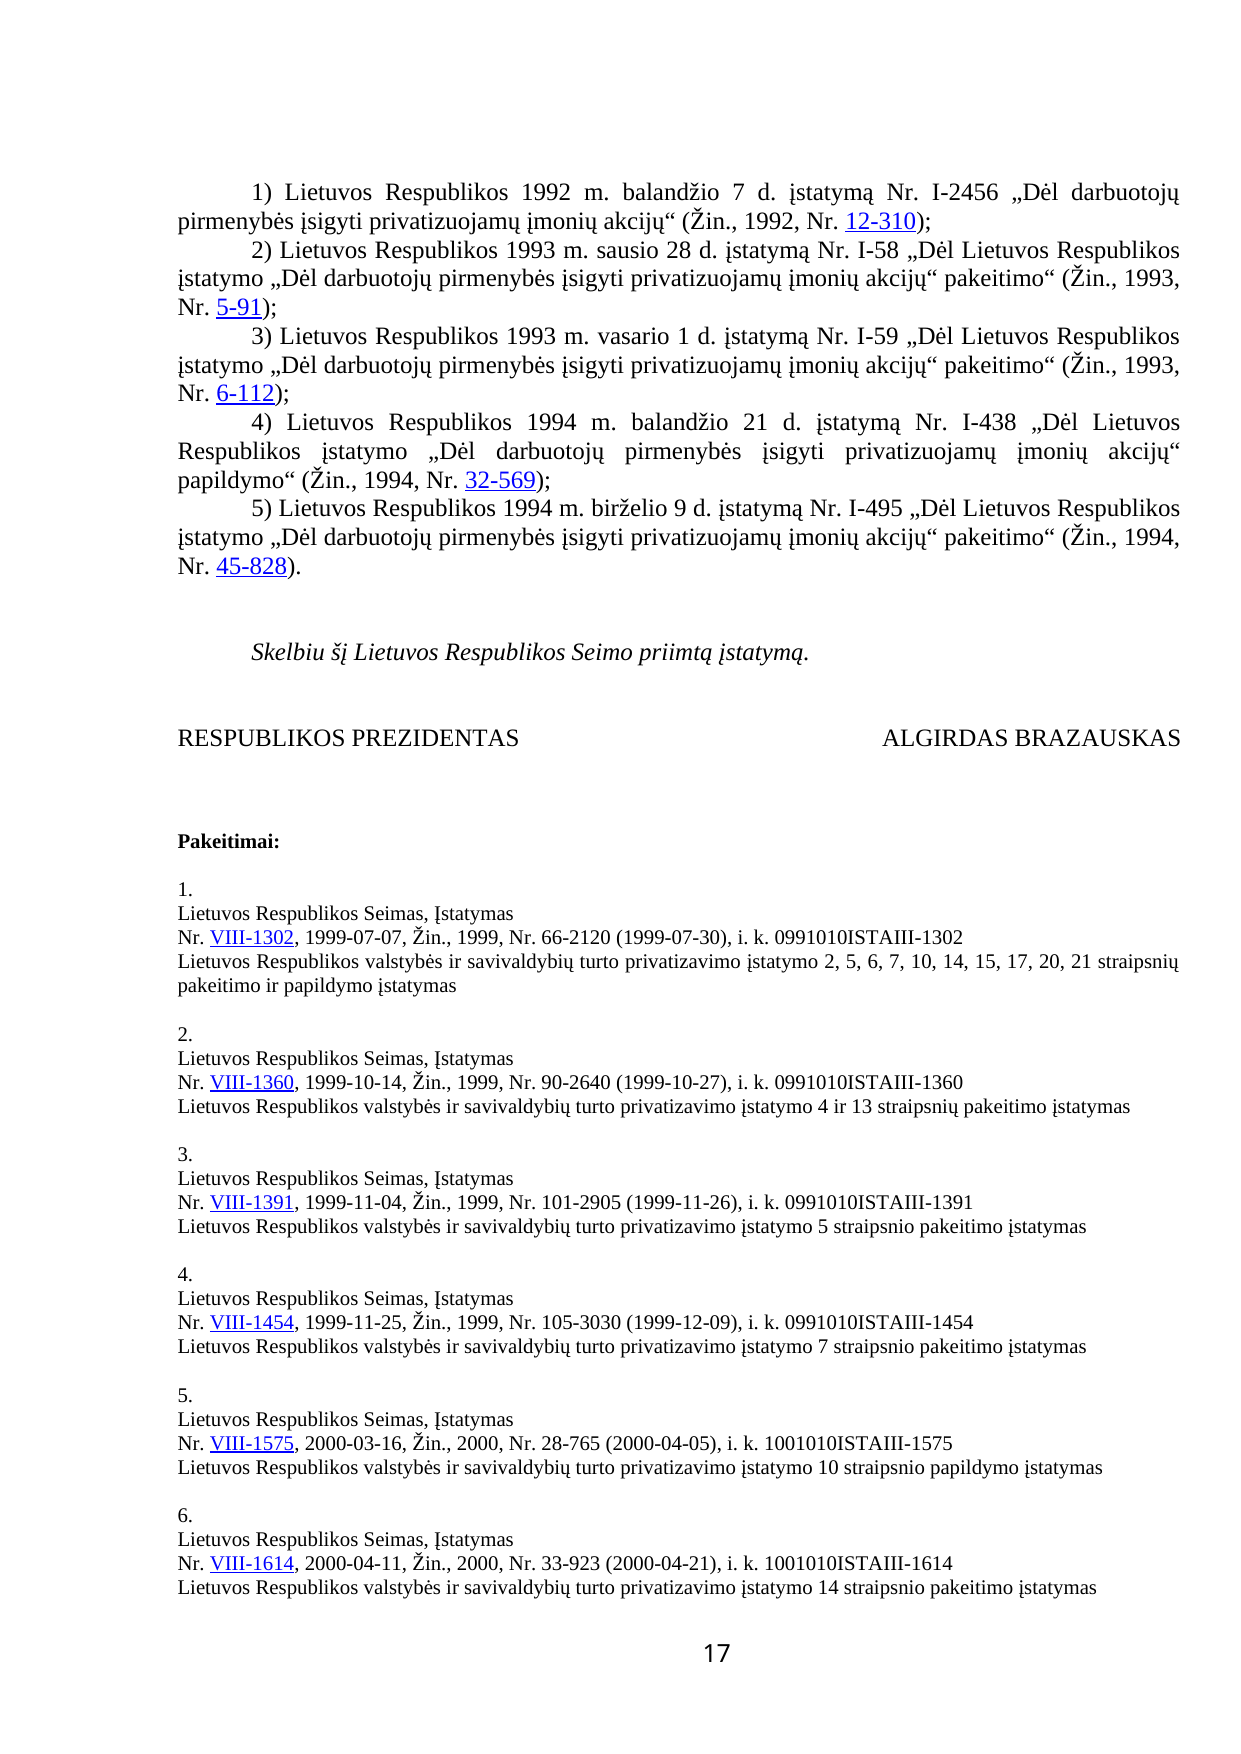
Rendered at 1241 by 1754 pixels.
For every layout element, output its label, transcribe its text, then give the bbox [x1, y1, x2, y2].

text Nr. VIII-1454, 1999-11-25, Žin., 1999, Nr. 105-3030 (1999-12-09), i. k. 0991010ISTAIII-1454 [177, 1310, 1181, 1334]
text Lietuvos Respublikos Seimas, Įstatymas [177, 1286, 1181, 1310]
text 2. [177, 1022, 1181, 1046]
text 5. [177, 1382, 1181, 1407]
text 1) Lietuvos Respublikos 1992 m. balandžio 7 d. įstatymą Nr. I-2456 „Dėl darbuotojų pirmenybės įsigyti privatizuojamų įmonių akcijų“ (Žin., 1992, Nr. 12-310); [177, 177, 1181, 235]
text Skelbiu šį Lietuvos Respublikos Seimo priimtą įstatymą. [177, 637, 1181, 666]
text 4. [177, 1262, 1181, 1286]
text 4) Lietuvos Respublikos 1994 m. balandžio 21 d. įstatymą Nr. I-438 „Dėl Lietuvos Respublikos įstatymo „Dėl darbuotojų pirmenybės įsigyti privatizuojamų įmonių akcijų“ papildymo“ (Žin., 1994, Nr. 32-569); [177, 407, 1181, 493]
text Pakeitimai: [177, 829, 1181, 853]
text Nr. VIII-1302, 1999-07-07, Žin., 1999, Nr. 66-2120 (1999-07-30), i. k. 0991010ISTAIII-1302 [177, 925, 1181, 949]
text 3. [177, 1142, 1181, 1166]
text Nr. VIII-1614, 2000-04-11, Žin., 2000, Nr. 33-923 (2000-04-21), i. k. 1001010ISTAIII-1614 [177, 1551, 1181, 1575]
text Lietuvos Respublikos valstybės ir savivaldybių turto privatizavimo įstatymo 4 ir 13 straipsnių pakeitimo įstatymas [177, 1094, 1181, 1118]
text Lietuvos Respublikos valstybės ir savivaldybių turto privatizavimo įstatymo 5 straipsnio pakeitimo įstatymas [177, 1214, 1181, 1238]
text Lietuvos Respublikos valstybės ir savivaldybių turto privatizavimo įstatymo 7 straipsnio pakeitimo įstatymas [177, 1334, 1181, 1358]
text Nr. VIII-1575, 2000-03-16, Žin., 2000, Nr. 28-765 (2000-04-05), i. k. 1001010ISTAIII-1575 [177, 1431, 1181, 1455]
text 2) Lietuvos Respublikos 1993 m. sausio 28 d. įstatymą Nr. I-58 „Dėl Lietuvos Respublikos įstatymo „Dėl darbuotojų pirmenybės įsigyti privatizuojamų įmonių akcijų“ pakeitimo“ (Žin., 1993, Nr. 5-91); [177, 235, 1181, 321]
text Lietuvos Respublikos Seimas, Įstatymas [177, 1527, 1181, 1551]
text Lietuvos Respublikos Seimas, Įstatymas [177, 901, 1181, 925]
text Lietuvos Respublikos Seimas, Įstatymas [177, 1407, 1181, 1431]
text 5) Lietuvos Respublikos 1994 m. birželio 9 d. įstatymą Nr. I-495 „Dėl Lietuvos Respublikos įstatymo „Dėl darbuotojų pirmenybės įsigyti privatizuojamų įmonių akcijų“ pakeitimo“ (Žin., 1994, Nr. 45-828). [177, 493, 1181, 580]
text Nr. VIII-1391, 1999-11-04, Žin., 1999, Nr. 101-2905 (1999-11-26), i. k. 0991010ISTAIII-1391 [177, 1190, 1181, 1214]
text Lietuvos Respublikos valstybės ir savivaldybių turto privatizavimo įstatymo 10 straipsnio papildymo įstatymas [177, 1455, 1181, 1479]
text Lietuvos Respublikos Seimas, Įstatymas [177, 1166, 1181, 1190]
text 6. [177, 1503, 1181, 1527]
text 3) Lietuvos Respublikos 1993 m. vasario 1 d. įstatymą Nr. I-59 „Dėl Lietuvos Respublikos įstatymo „Dėl darbuotojų pirmenybės įsigyti privatizuojamų įmonių akcijų“ pakeitimo“ (Žin., 1993, Nr. 6-112); [177, 321, 1181, 407]
text Lietuvos Respublikos valstybės ir savivaldybių turto privatizavimo įstatymo 2, 5, 6, 7, 10, 14, 15, 17, 20, 21 straipsnių pakeitimo ir papildymo įstatymas [177, 949, 1181, 997]
text Lietuvos Respublikos valstybės ir savivaldybių turto privatizavimo įstatymo 14 straipsnio pakeitimo įstatymas [177, 1575, 1181, 1599]
text Lietuvos Respublikos Seimas, Įstatymas [177, 1046, 1181, 1070]
text Nr. VIII-1360, 1999-10-14, Žin., 1999, Nr. 90-2640 (1999-10-27), i. k. 0991010ISTAIII-1360 [177, 1070, 1181, 1094]
text 1. [177, 877, 1181, 901]
text RESPUBLIKOS PREZIDENTAS ALGIRDAS BRAZAUSKAS [177, 723, 1181, 752]
